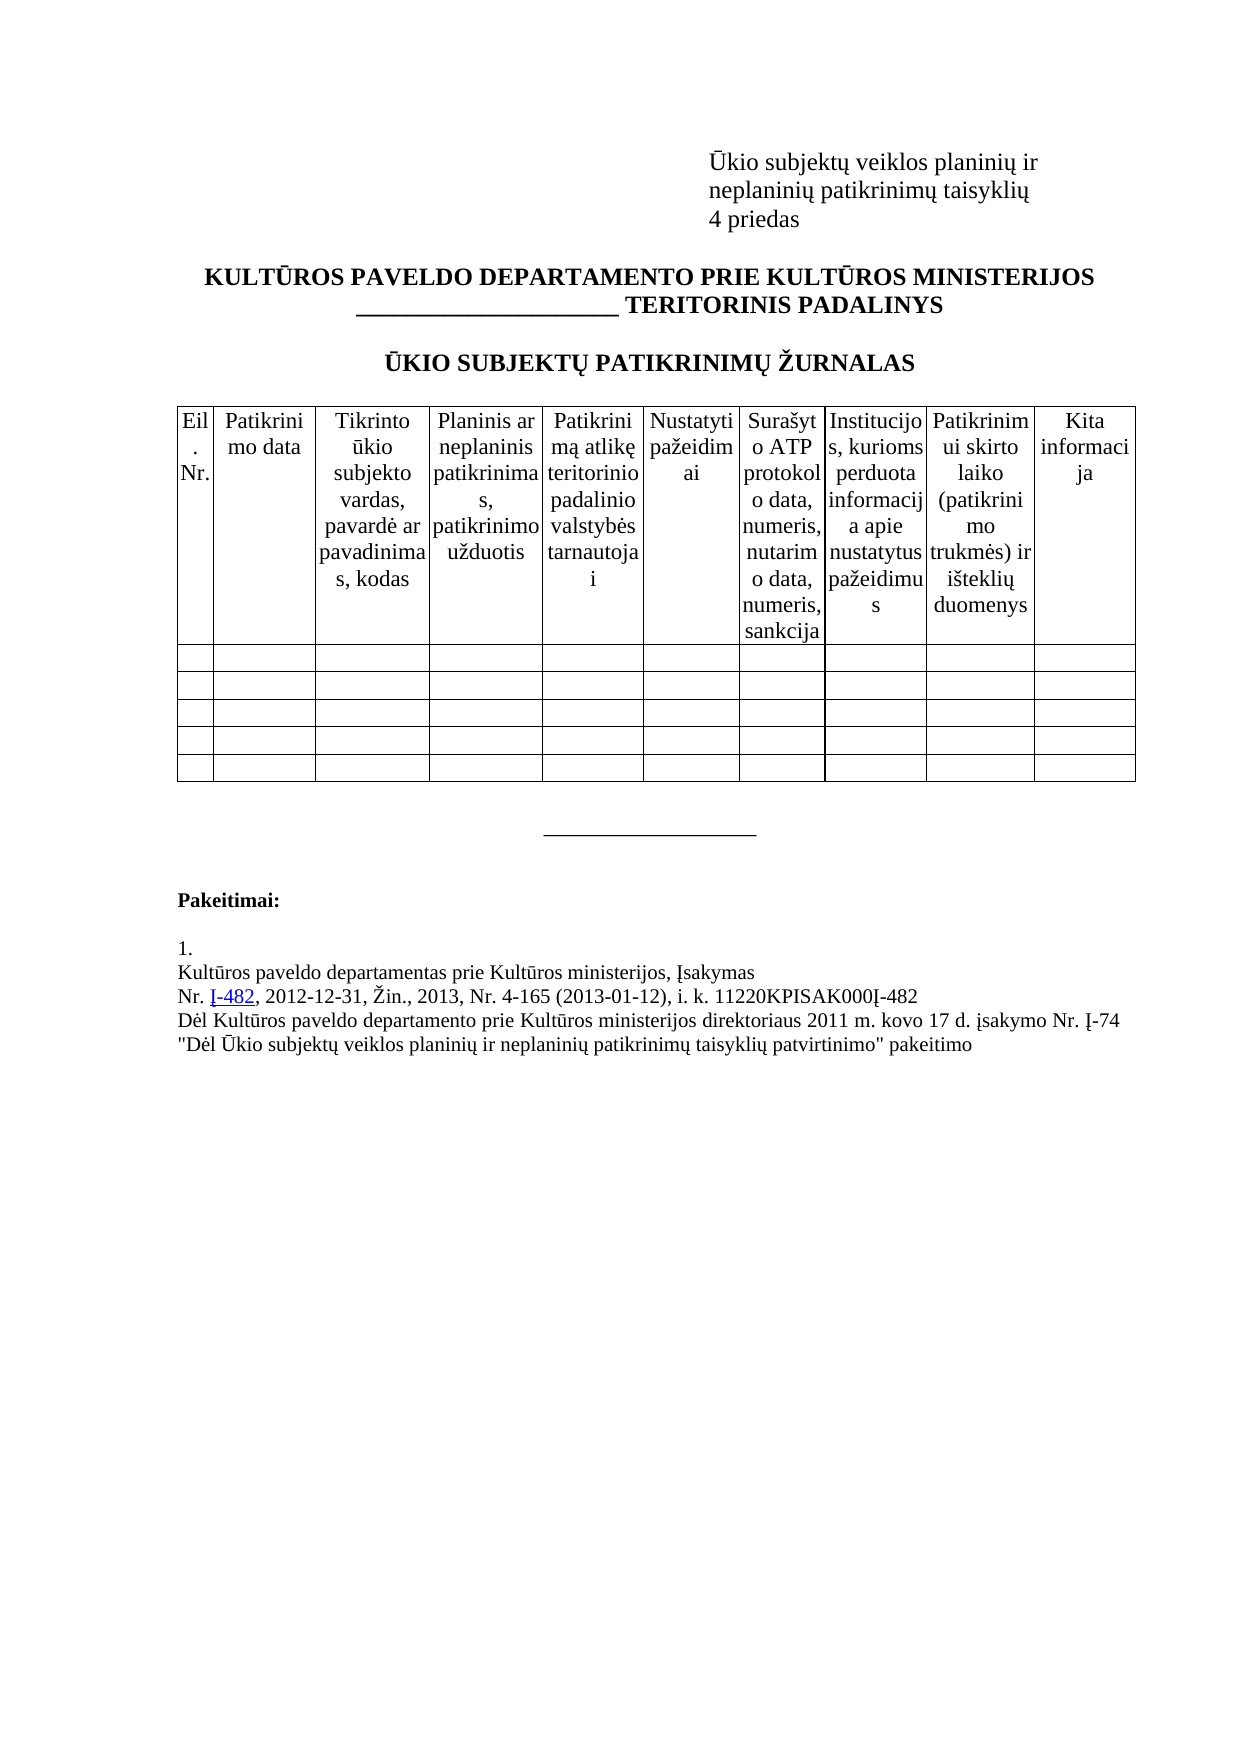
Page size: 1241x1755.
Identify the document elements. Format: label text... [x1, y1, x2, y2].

table_cell [826, 700, 926, 726]
table_header Patikrinimui skirto laiko (patikrinimo trukmės) ir išteklių duomenys [927, 407, 1034, 644]
table_header Patikrinimo data [214, 407, 315, 644]
text ŪKIO SUBJEKTŲ PATIKRINIMŲ ŽURNALAS [177, 348, 1122, 377]
table_cell [826, 755, 926, 781]
table_cell [430, 672, 542, 699]
table_cell [430, 645, 542, 671]
table_header Surašyto ATP protokolo data, numeris, nutarimo data, numeris, sankcija [740, 407, 824, 644]
table_cell [316, 727, 429, 753]
table_cell [740, 645, 824, 671]
table_cell [644, 700, 739, 726]
table_cell [740, 727, 824, 753]
table_cell [316, 755, 429, 781]
table_header Tikrinto ūkio subjekto vardas, pavardė ar pavadinimas, kodas [316, 407, 429, 644]
table_cell [740, 755, 824, 781]
table_cell [644, 727, 739, 753]
table_cell [214, 727, 315, 753]
text Pakeitimai: [177, 887, 1122, 912]
table_header Kita informacija [1035, 407, 1135, 644]
table_cell [644, 645, 739, 671]
table_header Eil. Nr. [178, 407, 213, 644]
text neplaninių patikrinimų taisyklių [177, 176, 1122, 204]
table_cell [430, 755, 542, 781]
table_cell [927, 700, 1034, 726]
table_cell [927, 755, 1034, 781]
text Dėl Kultūros paveldo departamento prie Kultūros ministerijos direktoriaus 2011 m. kovo 17 d. įsakymo Nr. Į-74 "Dėl Ūkio subjektų veiklos planinių ir neplaninių patikrinimų taisyklių patvirtinimo" pakeitimo [177, 1008, 1122, 1056]
table_cell [1035, 727, 1135, 753]
table_cell [826, 645, 926, 671]
text 1. [177, 936, 1122, 960]
table_header Planinis ar neplaninis patikrinimas, patikrinimo užduotis [430, 407, 542, 644]
text Kultūros paveldo departamentas prie Kultūros ministerijos, Įsakymas [177, 960, 1122, 984]
table_cell [1035, 700, 1135, 726]
table_cell [826, 672, 926, 699]
table_cell [316, 700, 429, 726]
text KULTŪROS PAVELDO DEPARTAMENTO PRIE KULTŪROS MINISTERIJOS _____________________ TERITORINIS PADALINYS [177, 262, 1122, 319]
table_cell [1035, 755, 1135, 781]
text Ūkio subjektų veiklos planinių ir [177, 147, 1122, 176]
table_cell [214, 700, 315, 726]
table_cell [214, 672, 315, 699]
table_cell [178, 700, 213, 726]
table_cell [316, 672, 429, 699]
table_cell [178, 755, 213, 781]
table_cell [927, 645, 1034, 671]
text 4 priedas [177, 204, 1122, 233]
table_cell [927, 672, 1034, 699]
table_header Nustatyti pažeidimai [644, 407, 739, 644]
table_cell [430, 727, 542, 753]
table_cell [740, 672, 824, 699]
text _________________ [177, 811, 1122, 839]
table_cell [644, 755, 739, 781]
table_cell [740, 700, 824, 726]
table_cell [543, 672, 643, 699]
table_cell [543, 700, 643, 726]
table_cell [316, 645, 429, 671]
table_cell [1035, 645, 1135, 671]
table_header Institucijos, kurioms perduota informacija apie nustatytus pažeidimus [826, 407, 926, 644]
table_header Patikrinimą atlikę teritorinio padalinio valstybės tarnautojai [543, 407, 643, 644]
table_cell [1035, 672, 1135, 699]
table_cell [214, 645, 315, 671]
table_cell [214, 755, 315, 781]
table_cell [178, 727, 213, 753]
table_cell [178, 645, 213, 671]
table_cell [430, 700, 542, 726]
table_cell [543, 645, 643, 671]
text Nr. Į-482, 2012-12-31, Žin., 2013, Nr. 4-165 (2013-01-12), i. k. 11220KPISAK000Į-482 [177, 984, 1122, 1008]
table_cell [826, 727, 926, 753]
table_cell [644, 672, 739, 699]
table_cell [543, 727, 643, 753]
table_cell [927, 727, 1034, 753]
table_cell [543, 755, 643, 781]
table_cell [178, 672, 213, 699]
